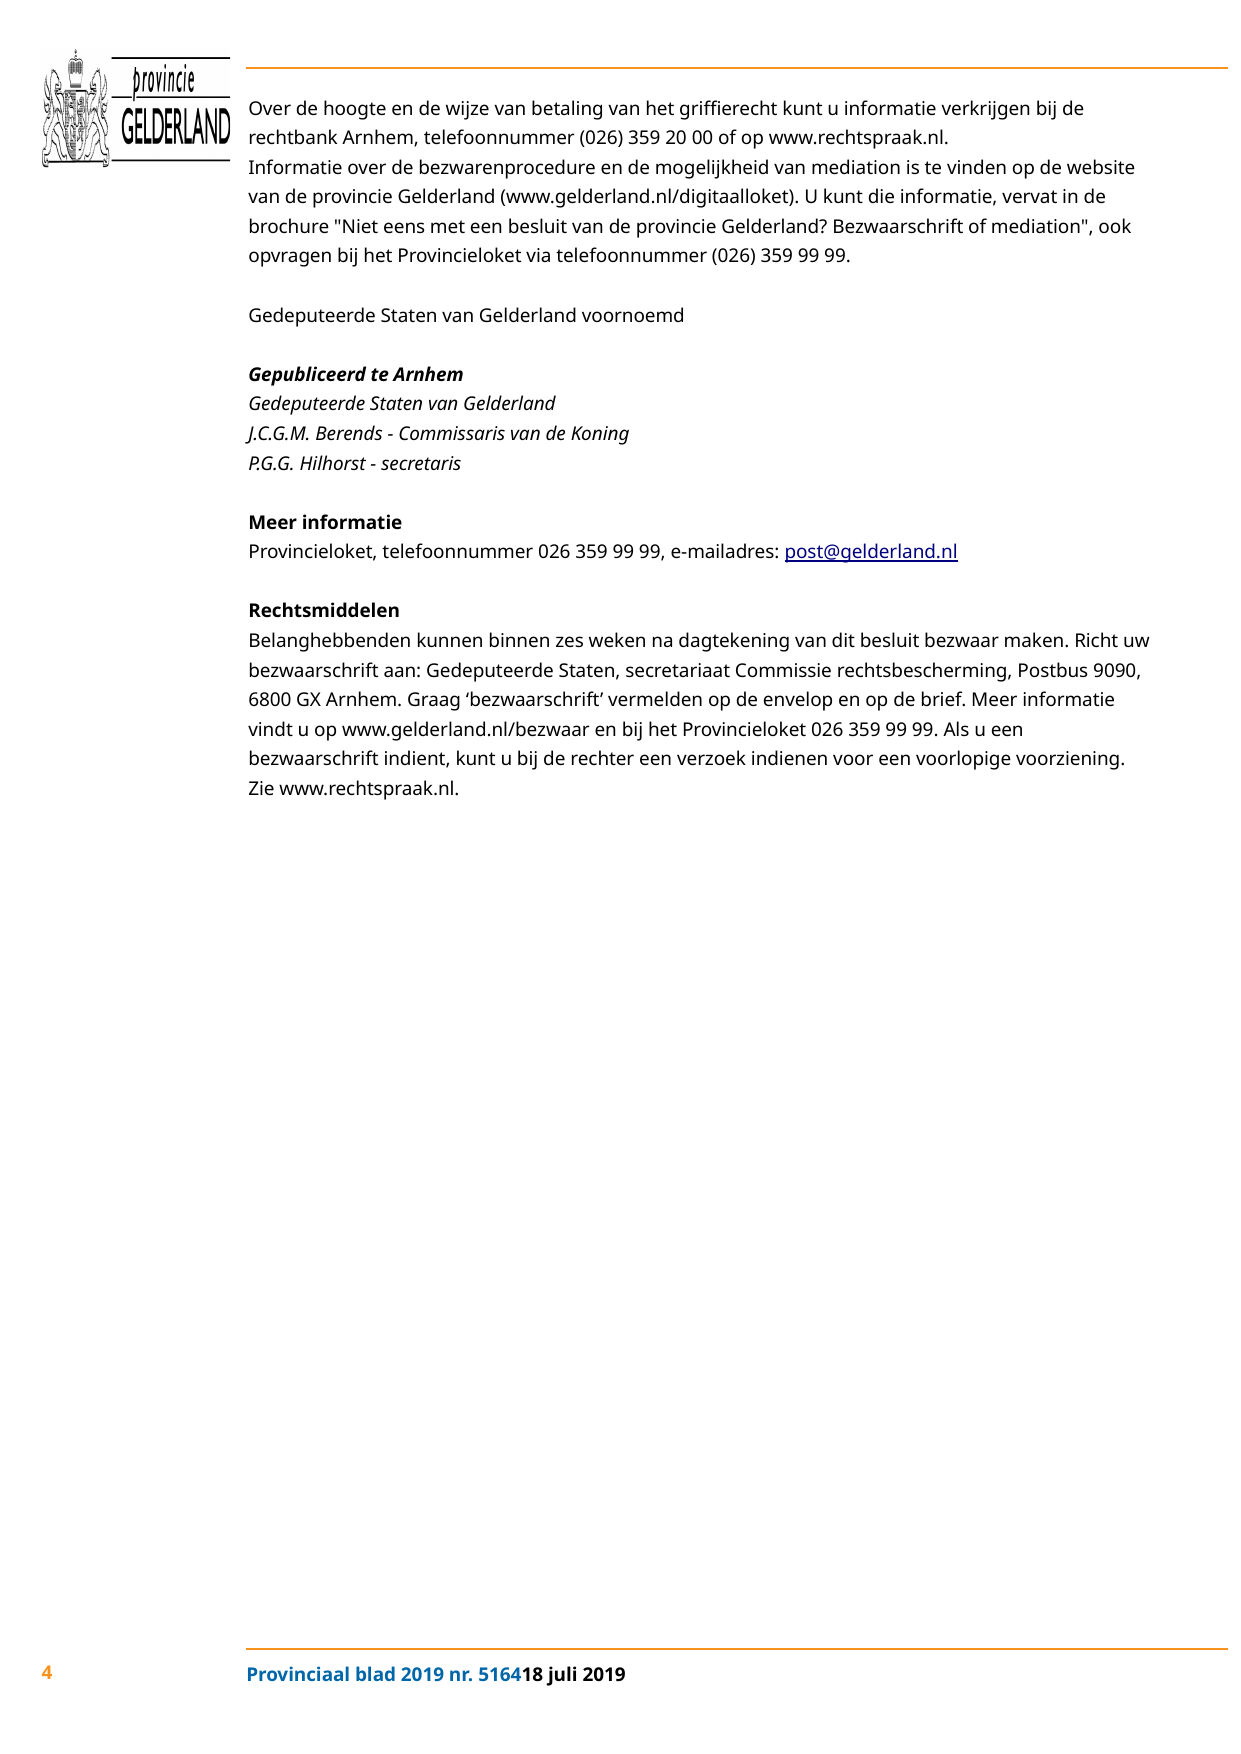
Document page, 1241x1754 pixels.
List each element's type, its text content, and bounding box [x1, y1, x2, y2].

text Over de hoogte en de wijze van betaling van het griffierecht kunt u informatie verkrijgen bij de rechtbank Arnhem, telefoonnummer (026) 359 20 00 of op www.rechtspraak.nl. [248, 95, 1152, 150]
text Meer informatie [248, 509, 1152, 535]
text Gepubliceerd te Arnhem [248, 361, 1152, 387]
picture [41, 47, 231, 172]
text J.C.G.M. Berends - Commissaris van de Koning [248, 420, 1152, 446]
text Gedeputeerde Staten van Gelderland [248, 391, 1152, 416]
text Provincieloket, telefoonnummer 026 359 99 99, e-mailadres: post@gelderland.nl [248, 538, 1152, 564]
text Rechtsmiddelen [248, 598, 1152, 623]
text Belanghebbenden kunnen binnen zes weken na dagtekening van dit besluit bezwaar maken. Richt uw bezwaarschrift aan: Gedeputeerde Staten, secretariaat Commissie rechtsbescherming, Postbus 9090, 6800 GX Arnhem. Graag ‘bezwaarschrift’ vermelden op de envelop en op de brief. Meer informatie vindt u op www.gelderland.nl/bezwaar en bij het Provincieloket 026 359 99 99. Als u een bezwaarschrift indient, kunt u bij de rechter een verzoek indienen voor een voorlopige voorziening. Zie www.rechtspraak.nl. [248, 627, 1152, 801]
text Informatie over de bezwarenprocedure en de mogelijkheid van mediation is te vinden op de website van de provincie Gelderland (www.gelderland.nl/digitaalloket). U kunt die informatie, vervat in de brochure "Niet eens met een besluit van de provincie Gelderland? Bezwaarschrift of mediation", ook opvragen bij het Provincieloket via telefoonnummer (026) 359 99 99. [248, 154, 1152, 268]
text Gedeputeerde Staten van Gelderland voornoemd [248, 302, 1152, 328]
text P.G.G. Hilhorst - secretaris [248, 450, 1152, 476]
